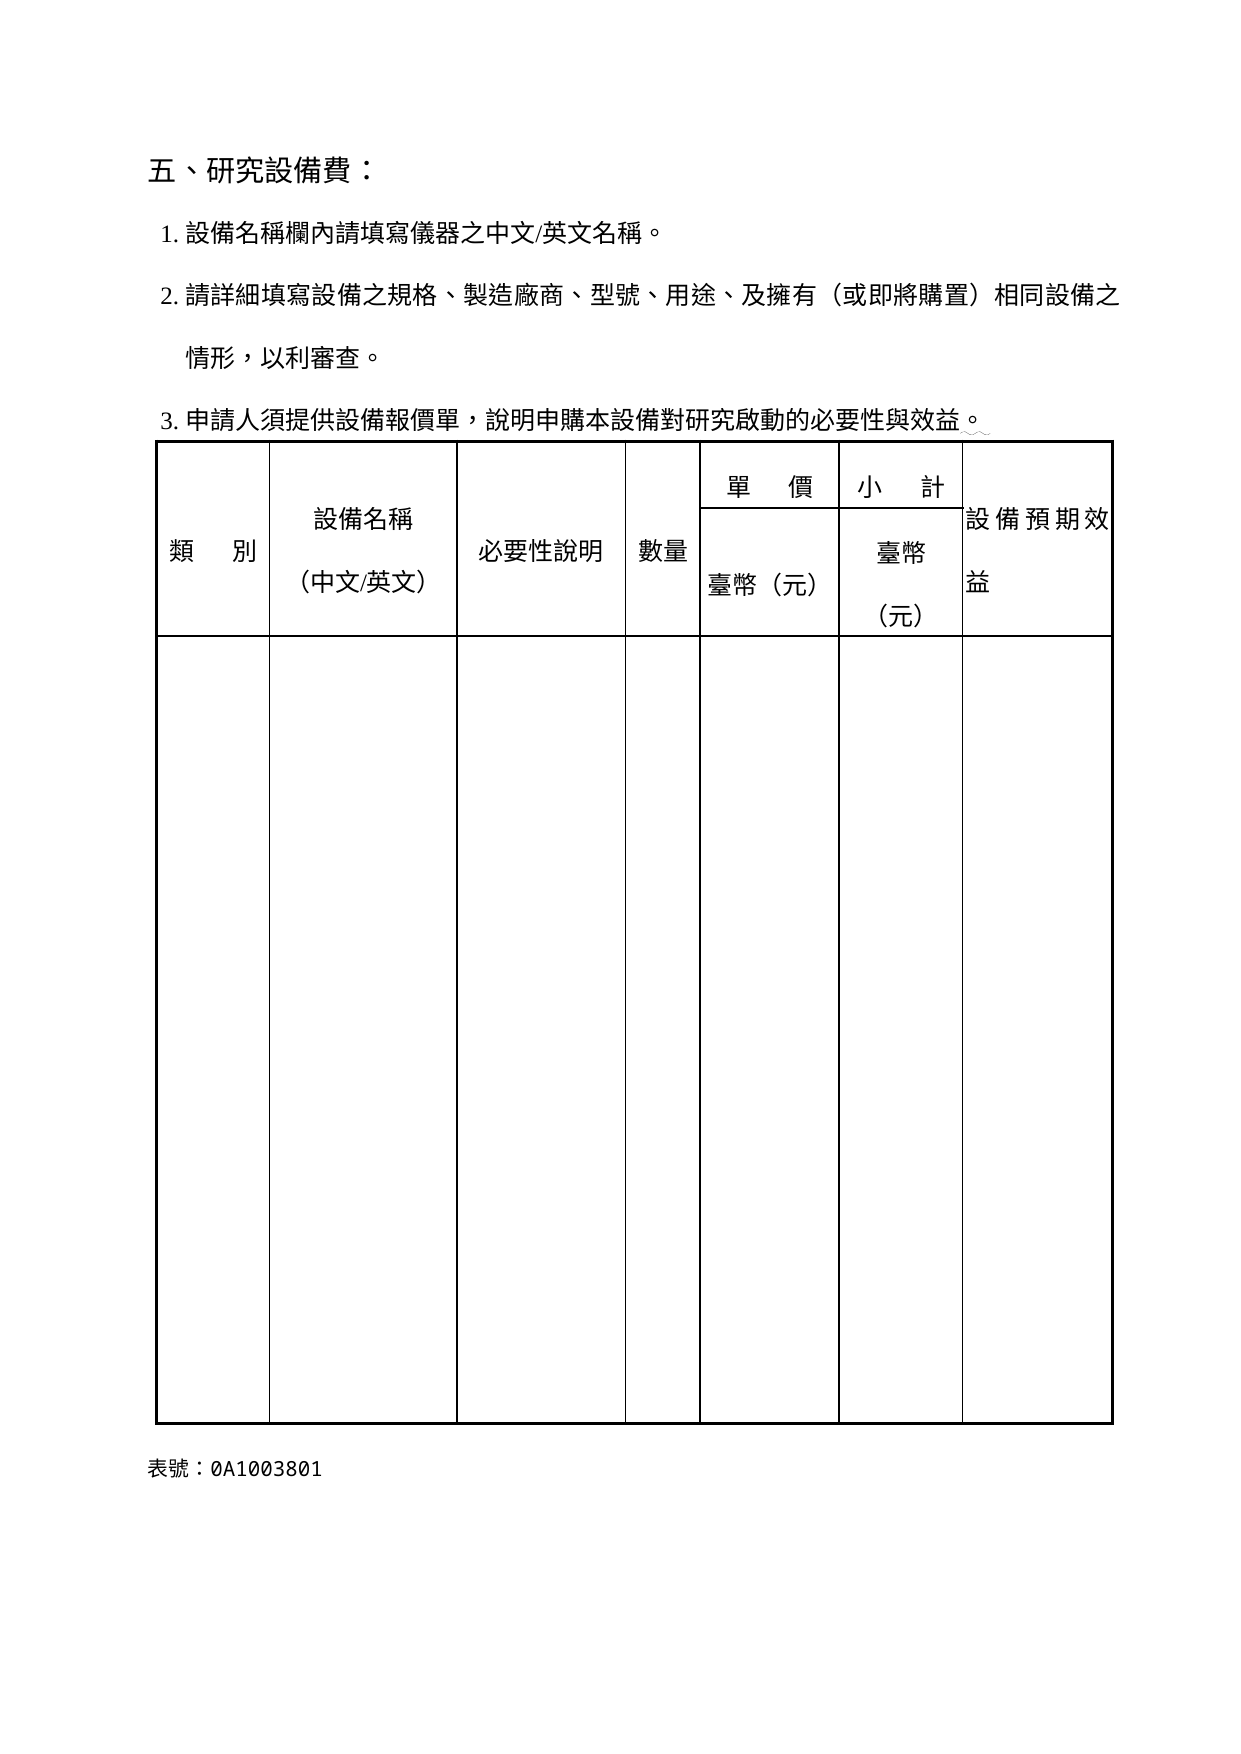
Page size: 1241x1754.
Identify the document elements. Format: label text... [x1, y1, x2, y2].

table_cell [701, 637, 838, 1422]
list 申請人須提供設備報價單，說明申購本設備對研究啟動的必要性與效益。 [160, 377, 1122, 439]
table_cell 臺幣（元） [701, 509, 838, 635]
text 表號：0A1003801 [148, 1425, 1022, 1488]
table_header 類 別 [158, 443, 269, 635]
table_cell [270, 637, 456, 1422]
table_header 設備預期效益 [963, 443, 1111, 635]
table_header 單 價 [701, 443, 838, 507]
table_cell 臺幣（元） [840, 509, 962, 635]
table_cell [840, 637, 962, 1422]
list 請詳細填寫設備之規格、製造廠商、型號、用途、及擁有（或即將購置）相同設備之情形，以利審查。 [160, 252, 1122, 377]
table_cell [158, 637, 269, 1422]
table_header 小 計 [840, 443, 962, 507]
text 五、研究設備費： [148, 127, 1122, 189]
table_header 必要性說明 [458, 443, 625, 635]
table_header 設備名稱 （中文/英文） [270, 443, 456, 635]
table_cell [963, 637, 1111, 1422]
list 設備名稱欄內請填寫儀器之中文/英文名稱。 [160, 189, 1122, 252]
table_header 數量 [626, 443, 699, 635]
table_cell [458, 637, 625, 1422]
table_cell [626, 637, 699, 1422]
